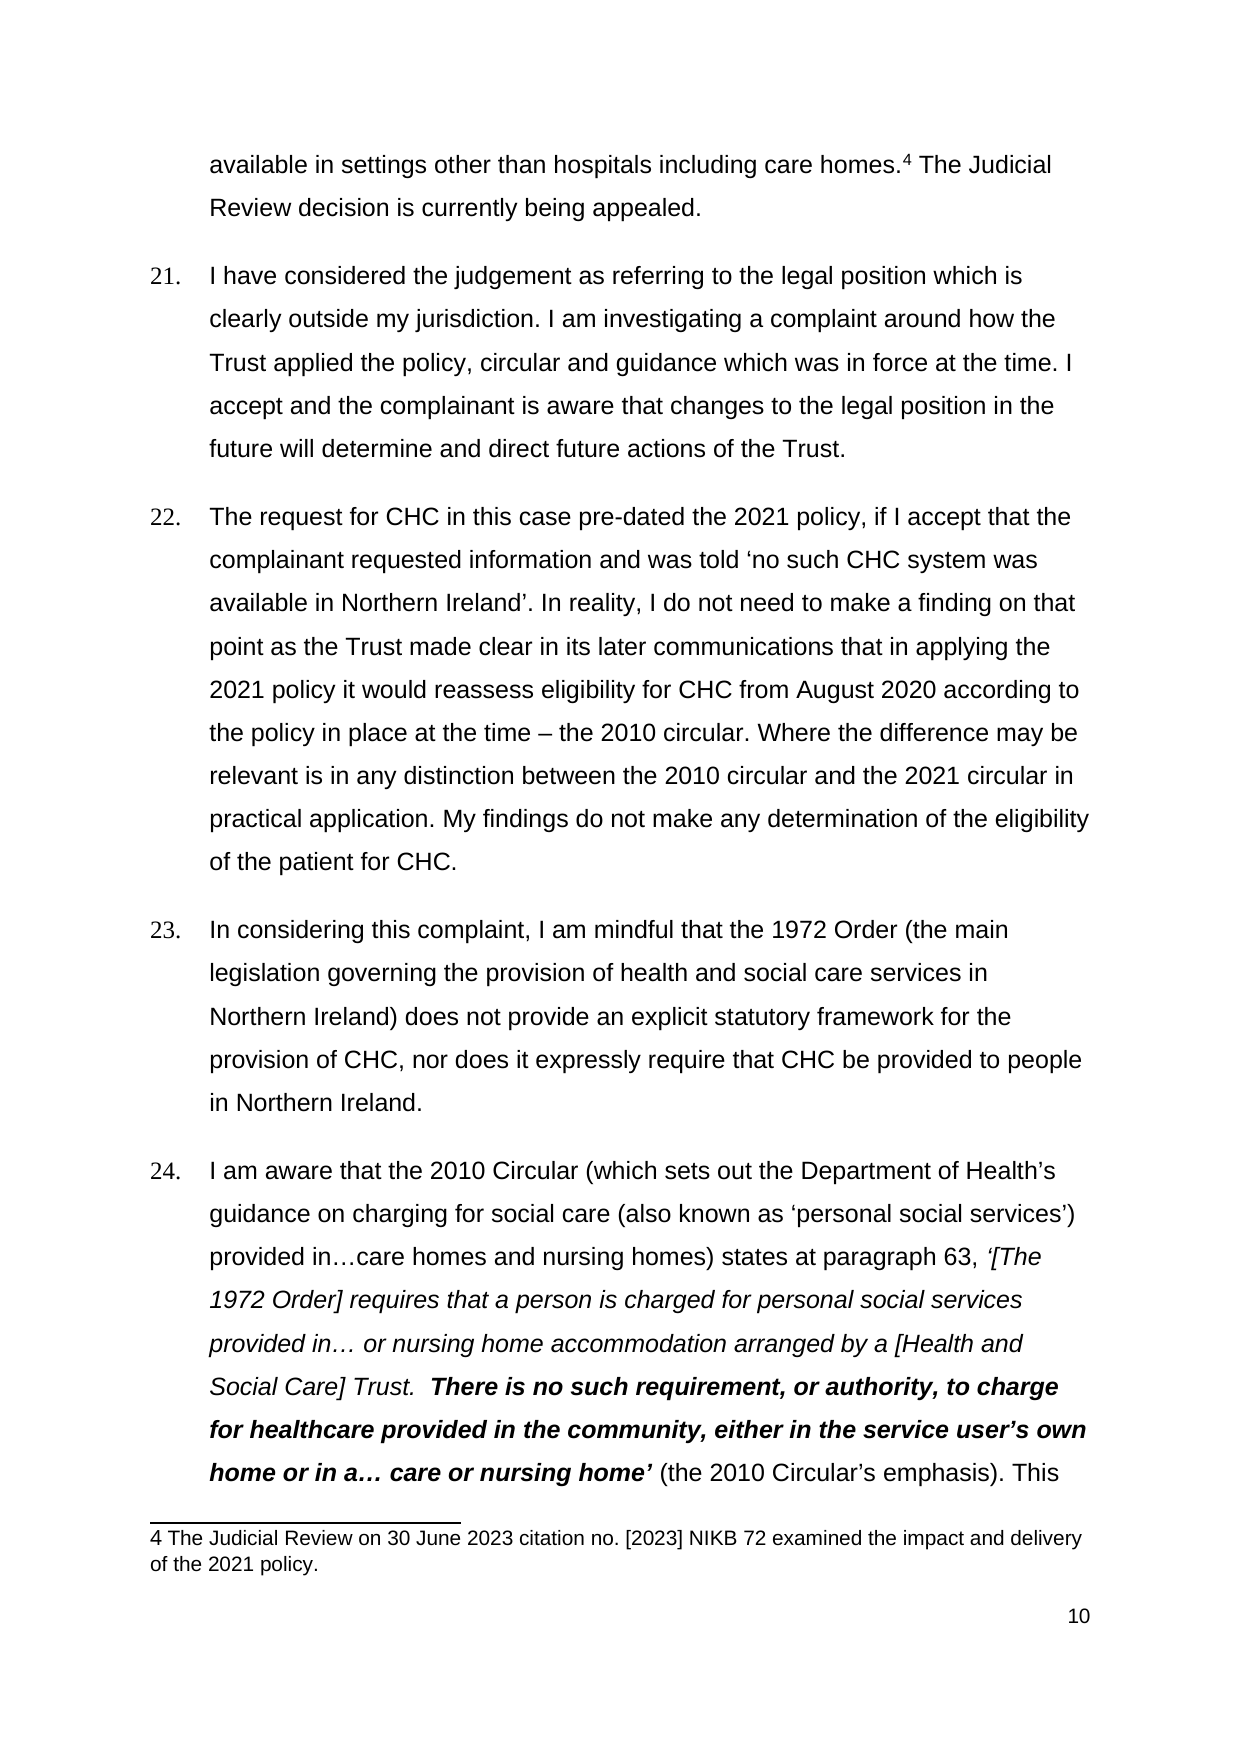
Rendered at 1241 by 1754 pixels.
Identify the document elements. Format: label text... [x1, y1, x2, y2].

list In considering this complaint, I am mindful that the 1972 Order (the main legislation governing the provision of health and social care services in Northern Ireland) does not provide an explicit statutory framework for the provision of CHC, nor does it expressly require that CHC be provided to people in Northern Ireland. [150, 915, 1090, 1117]
list I have considered the judgement as referring to the legal position which is clearly outside my jurisdiction. I am investigating a complaint around how the Trust applied the policy, circular and guidance which was in force at the time. I accept and the complainant is aware that changes to the legal position in the future will determine and direct future actions of the Trust. [150, 261, 1090, 463]
list The Judicial Review on 30 June 2023 citation no. [2023] NIKB 72 examined the impact and delivery of the 2021 policy. [150, 1523, 1090, 1576]
list The request for CHC in this case pre-dated the 2021 policy, if I accept that the complainant requested information and was told ‘no such CHC system was available in Northern Ireland’. In reality, I do not need to make a finding on that point as the Trust made clear in its later communications that in applying the 2021 policy it would reassess eligibility for CHC from August 2020 according to the policy in place at the time – the 2010 circular. Where the difference may be relevant is in any distinction between the 2010 circular and the 2021 circular in practical application. My findings do not make any determination of the eligibility of the patient for CHC. [150, 502, 1090, 876]
list available in settings other than hospitals including care homes. The Judicial Review decision is currently being appealed. [150, 150, 1090, 222]
list I am aware that the 2010 Circular (which sets out the Department of Health’s guidance on charging for social care (also known as ‘personal social services’) provided in…care homes and nursing homes) states at paragraph 63, ‘[The 1972 Order] requires that a person is charged for personal social services provided in… or nursing home accommodation arranged by a [Health and Social Care] Trust. There is no such requirement, or authority, to charge for healthcare provided in the community, either in the service user’s own home or in a… care or nursing home’ (the 2010 Circular’s emphasis). This [150, 1156, 1090, 1487]
